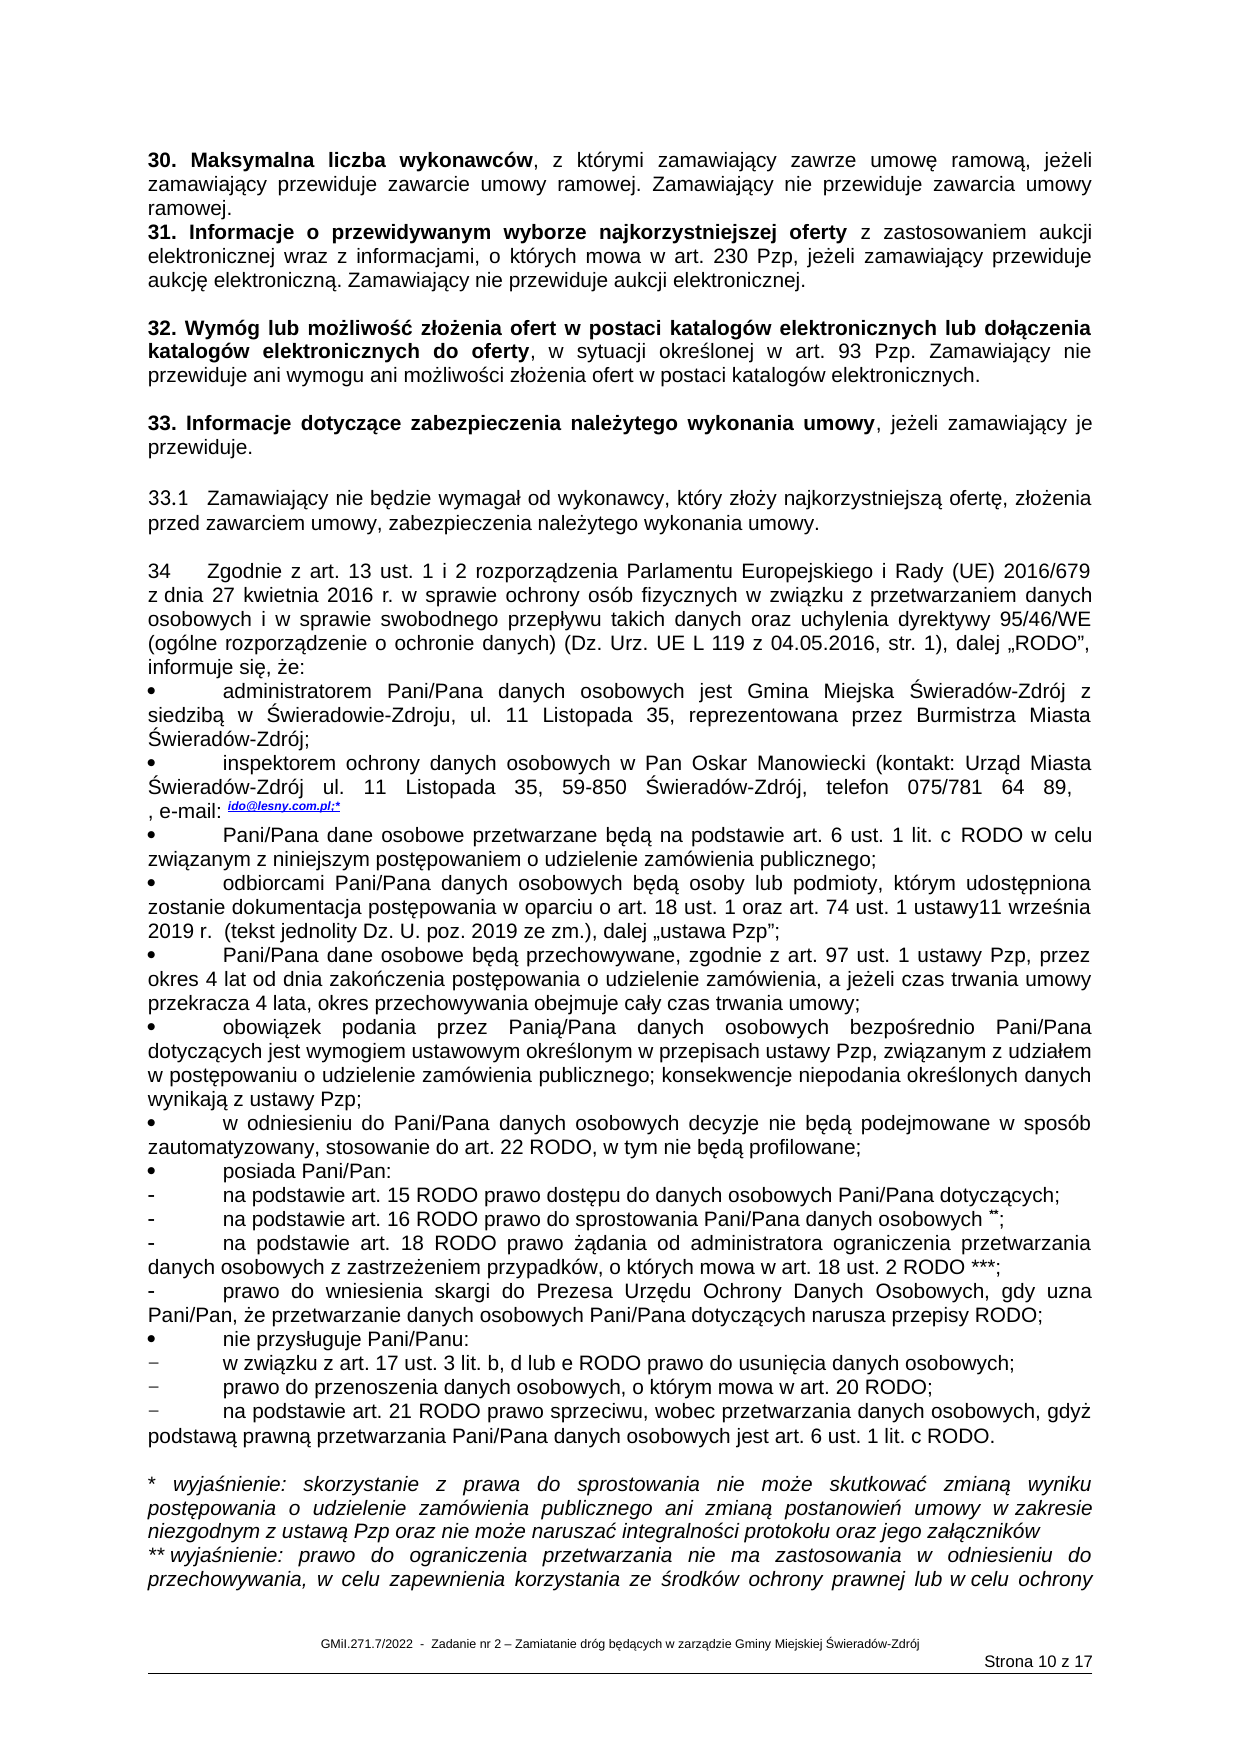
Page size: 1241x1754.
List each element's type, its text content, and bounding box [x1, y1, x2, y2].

list prawo do wniesienia skargi do Prezesa Urzędu Ochrony Danych Osobowych, gdy uzna Pani/Pan, że przetwarzanie danych osobowych Pani/Pana dotyczących narusza przepisy RODO; [148, 1279, 1092, 1327]
list Zgodnie z art. 13 ust. 1 i 2 rozporządzenia Parlamentu Europejskiego i Rady (UE) 2016/679 z dnia 27 kwietnia 2016 r. w sprawie ochrony osób fizycznych w związku z przetwarzaniem danych osobowych i w sprawie swobodnego przepływu takich danych oraz uchylenia dyrektywy 95/46/WE (ogólne rozporządzenie o ochronie danych) (Dz. Urz. UE L 119 z 04.05.2016, str. 1), dalej „RODO”, informuje się, że: [148, 559, 1092, 679]
text 33. Informacje dotyczące zabezpieczenia należytego wykonania umowy, jeżeli zamawiający je przewiduje. [148, 411, 1092, 459]
list administratorem Pani/Pana danych osobowych jest Gmina Miejska Świeradów-Zdrój z siedzibą w Świeradowie-Zdroju, ul. 11 Listopada 35, reprezentowana przez Burmistrza Miasta Świeradów-Zdrój; [148, 679, 1092, 751]
list na podstawie art. 16 RODO prawo do sprostowania Pani/Pana danych osobowych **; [148, 1207, 1092, 1231]
list nie przysługuje Pani/Panu: [148, 1327, 1092, 1351]
list Zamawiający nie będzie wymagał od wykonawcy, który złoży najkorzystniejszą ofertę, złożenia przed zawarciem umowy, zabezpieczenia należytego wykonania umowy. [148, 483, 1092, 535]
text ** wyjaśnienie: prawo do ograniczenia przetwarzania nie ma zastosowania w odniesieniu do przechowywania, w celu zapewnienia korzystania ze środków ochrony prawnej lub w celu ochrony [148, 1543, 1092, 1591]
text 31. Informacje o przewidywanym wyborze najkorzystniejszej oferty z zastosowaniem aukcji elektronicznej wraz z informacjami, o których mowa w art. 230 Pzp, jeżeli zamawiający przewiduje aukcję elektroniczną. Zamawiający nie przewiduje aukcji elektronicznej. [148, 219, 1092, 291]
list na podstawie art. 15 RODO prawo dostępu do danych osobowych Pani/Pana dotyczących; [148, 1183, 1092, 1207]
text 32. Wymóg lub możliwość złożenia ofert w postaci katalogów elektronicznych lub dołączenia katalogów elektronicznych do oferty, w sytuacji określonej w art. 93 Pzp. Zamawiający nie przewiduje ani wymogu ani możliwości złożenia ofert w postaci katalogów elektronicznych. [148, 315, 1092, 387]
list odbiorcami Pani/Pana danych osobowych będą osoby lub podmioty, którym udostępniona zostanie dokumentacja postępowania w oparciu o art. 18 ust. 1 oraz art. 74 ust. 1 ustawy11 września 2019 r. (tekst jednolity Dz. U. poz. 2019 ze zm.), dalej „ustawa Pzp”; [148, 871, 1092, 943]
list na podstawie art. 21 RODO prawo sprzeciwu, wobec przetwarzania danych osobowych, gdyż podstawą prawną przetwarzania Pani/Pana danych osobowych jest art. 6 ust. 1 lit. c RODO. [148, 1399, 1092, 1447]
text * wyjaśnienie: skorzystanie z prawa do sprostowania nie może skutkować zmianą wyniku postępowania o udzielenie zamówienia publicznego ani zmianą postanowień umowy w zakresie niezgodnym z ustawą Pzp oraz nie może naruszać integralności protokołu oraz jego załączników [148, 1471, 1092, 1543]
list Pani/Pana dane osobowe będą przechowywane, zgodnie z art. 97 ust. 1 ustawy Pzp, przez okres 4 lat od dnia zakończenia postępowania o udzielenie zamówienia, a jeżeli czas trwania umowy przekracza 4 lata, okres przechowywania obejmuje cały czas trwania umowy; [148, 943, 1092, 1015]
list obowiązek podania przez Panią/Pana danych osobowych bezpośrednio Pani/Pana dotyczących jest wymogiem ustawowym określonym w przepisach ustawy Pzp, związanym z udziałem w postępowaniu o udzielenie zamówienia publicznego; konsekwencje niepodania określonych danych wynikają z ustawy Pzp; [148, 1015, 1092, 1111]
list w odniesieniu do Pani/Pana danych osobowych decyzje nie będą podejmowane w sposób zautomatyzowany, stosowanie do art. 22 RODO, w tym nie będą profilowane; [148, 1111, 1092, 1159]
list Pani/Pana dane osobowe przetwarzane będą na podstawie art. 6 ust. 1 lit. c RODO w celu związanym z niniejszym postępowaniem o udzielenie zamówienia publicznego; [148, 823, 1092, 871]
list inspektorem ochrony danych osobowych w Pan Oskar Manowiecki (kontakt: Urząd Miasta Świeradów-Zdrój ul. 11 Listopada 35, 59-850 Świeradów-Zdrój, telefon 075/781 64 89, , e-mail: ido@lesny.com.pl;* [148, 751, 1092, 823]
list prawo do przenoszenia danych osobowych, o którym mowa w art. 20 RODO; [148, 1375, 1092, 1399]
text 30. Maksymalna liczba wykonawców, z którymi zamawiający zawrze umowę ramową, jeżeli zamawiający przewiduje zawarcie umowy ramowej. Zamawiający nie przewiduje zawarcia umowy ramowej. [148, 148, 1092, 219]
list w związku z art. 17 ust. 3 lit. b, d lub e RODO prawo do usunięcia danych osobowych; [148, 1351, 1092, 1375]
list posiada Pani/Pan: [148, 1159, 1092, 1183]
list na podstawie art. 18 RODO prawo żądania od administratora ograniczenia przetwarzania danych osobowych z zastrzeżeniem przypadków, o których mowa w art. 18 ust. 2 RODO ***; [148, 1231, 1092, 1279]
